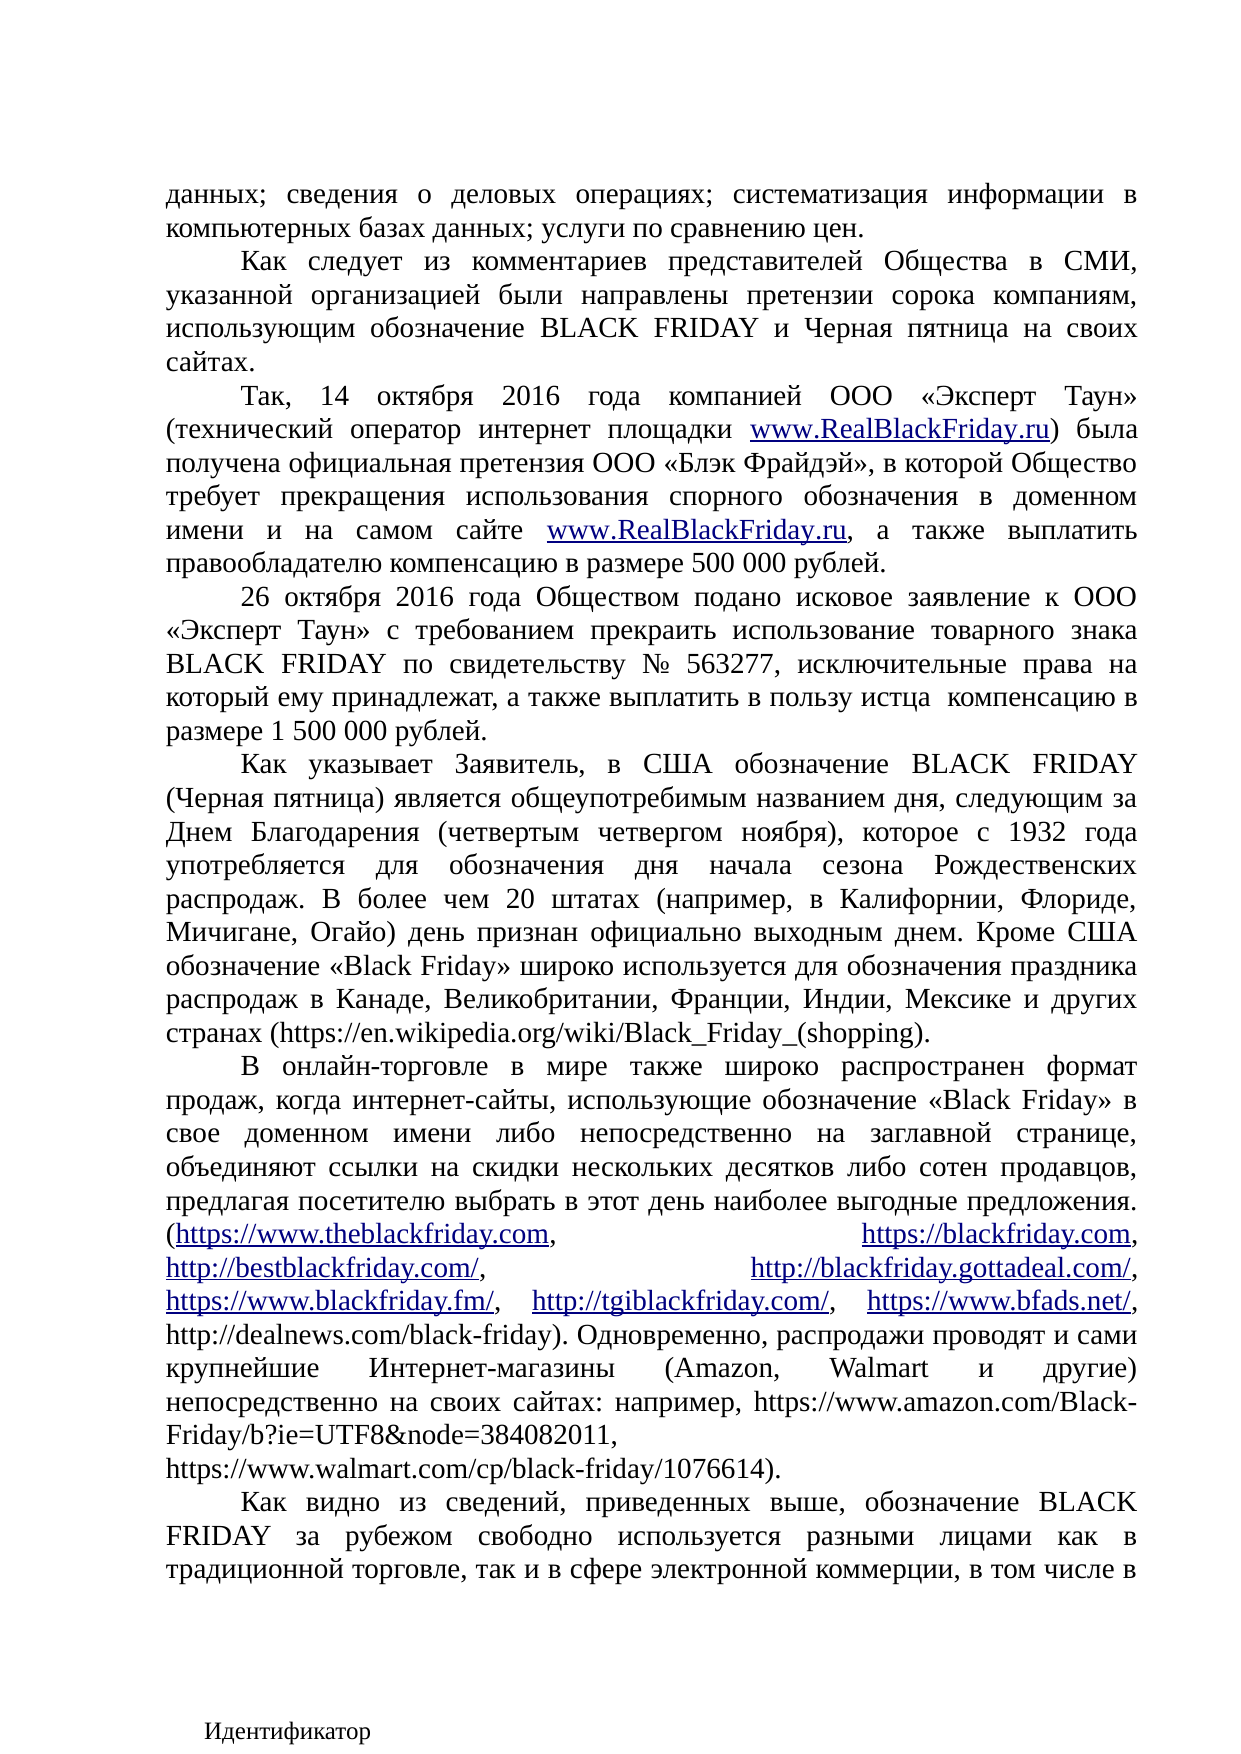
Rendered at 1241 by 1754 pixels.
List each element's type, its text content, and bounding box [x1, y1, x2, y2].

text Как следует из комментариев представителей Общества в СМИ, указанной организацией были направлены претензии сорока компаниям, использующим обозначение BLACK FRIDAY и Черная пятница на своих сайтах. [166, 243, 1138, 378]
text Как указывает Заявитель, в США обозначение BLACK FRIDAY (Черная пятница) является общеупотребимым названием дня, следующим за Днем Благодарения (четвертым четвергом ноября), которое с 1932 года употребляется для обозначения дня начала сезона Рождественских распродаж. В более чем 20 штатах (например, в Калифорнии, Флориде, Мичигане, Огайо) день признан официально выходным днем. Кроме США обозначение «Black Friday» широко используется для обозначения праздника распродаж в Канаде, Великобритании, Франции, Индии, Мексике и других странах (https://en.wikipedia.org/wiki/Black_Friday_(shopping). [166, 747, 1138, 1048]
text В онлайн-торговле в мире также широко распространен формат продаж, когда интернет-сайты, использующие обозначение «Black Friday» в свое доменном имени либо непосредственно на заглавной странице, объединяют ссылки на скидки нескольких десятков либо сотен продавцов, предлагая посетителю выбрать в этот день наиболее выгодные предложения. (https://www.theblackfriday.com, https://blackfriday.com, http://bestblackfriday.com/, http://blackfriday.gottadeal.com/, https://www.blackfriday.fm/, http://tgiblackfriday.com/, https://www.bfads.net/, http://dealnews.com/black-friday). Одновременно, распродажи проводят и сами крупнейшие Интернет-магазины (Amazon, Walmart и другие) непосредственно на своих сайтах: например, https://www.amazon.com/Black-Friday/b?ie=UTF8&node=384082011, https://www.walmart.com/cp/black-friday/1076614). [166, 1048, 1138, 1484]
text 26 октября 2016 года Обществом подано исковое заявление к ООО «Эксперт Таун» с требованием прекраить использование товарного знака BLACK FRIDAY по свидетельству № 563277, исключительные права на который ему принадлежат, а также выплатить в пользу истца компенсацию в размере 1 500 000 рублей. [166, 579, 1138, 747]
text данных; сведения о деловых операциях; систематизация информации в компьютерных базах данных; услуги по сравнению цен. [166, 176, 1138, 243]
text Так, 14 октября 2016 года компанией ООО «Эксперт Таун» (технический оператор интернет площадки www.RealBlackFriday.ru) была получена официальная претензия ООО «Блэк Фрайдэй», в которой Общество требует прекращения использования спорного обозначения в доменном имени и на самом сайте www.RealBlackFriday.ru, а также выплатить правообладателю компенсацию в размере 500 000 рублей. [166, 378, 1138, 579]
text Как видно из сведений, приведенных выше, обозначение BLACK FRIDAY за рубежом свободно используется разными лицами как в традиционной торговле, так и в сфере электронной коммерции, в том числе в [166, 1484, 1138, 1585]
